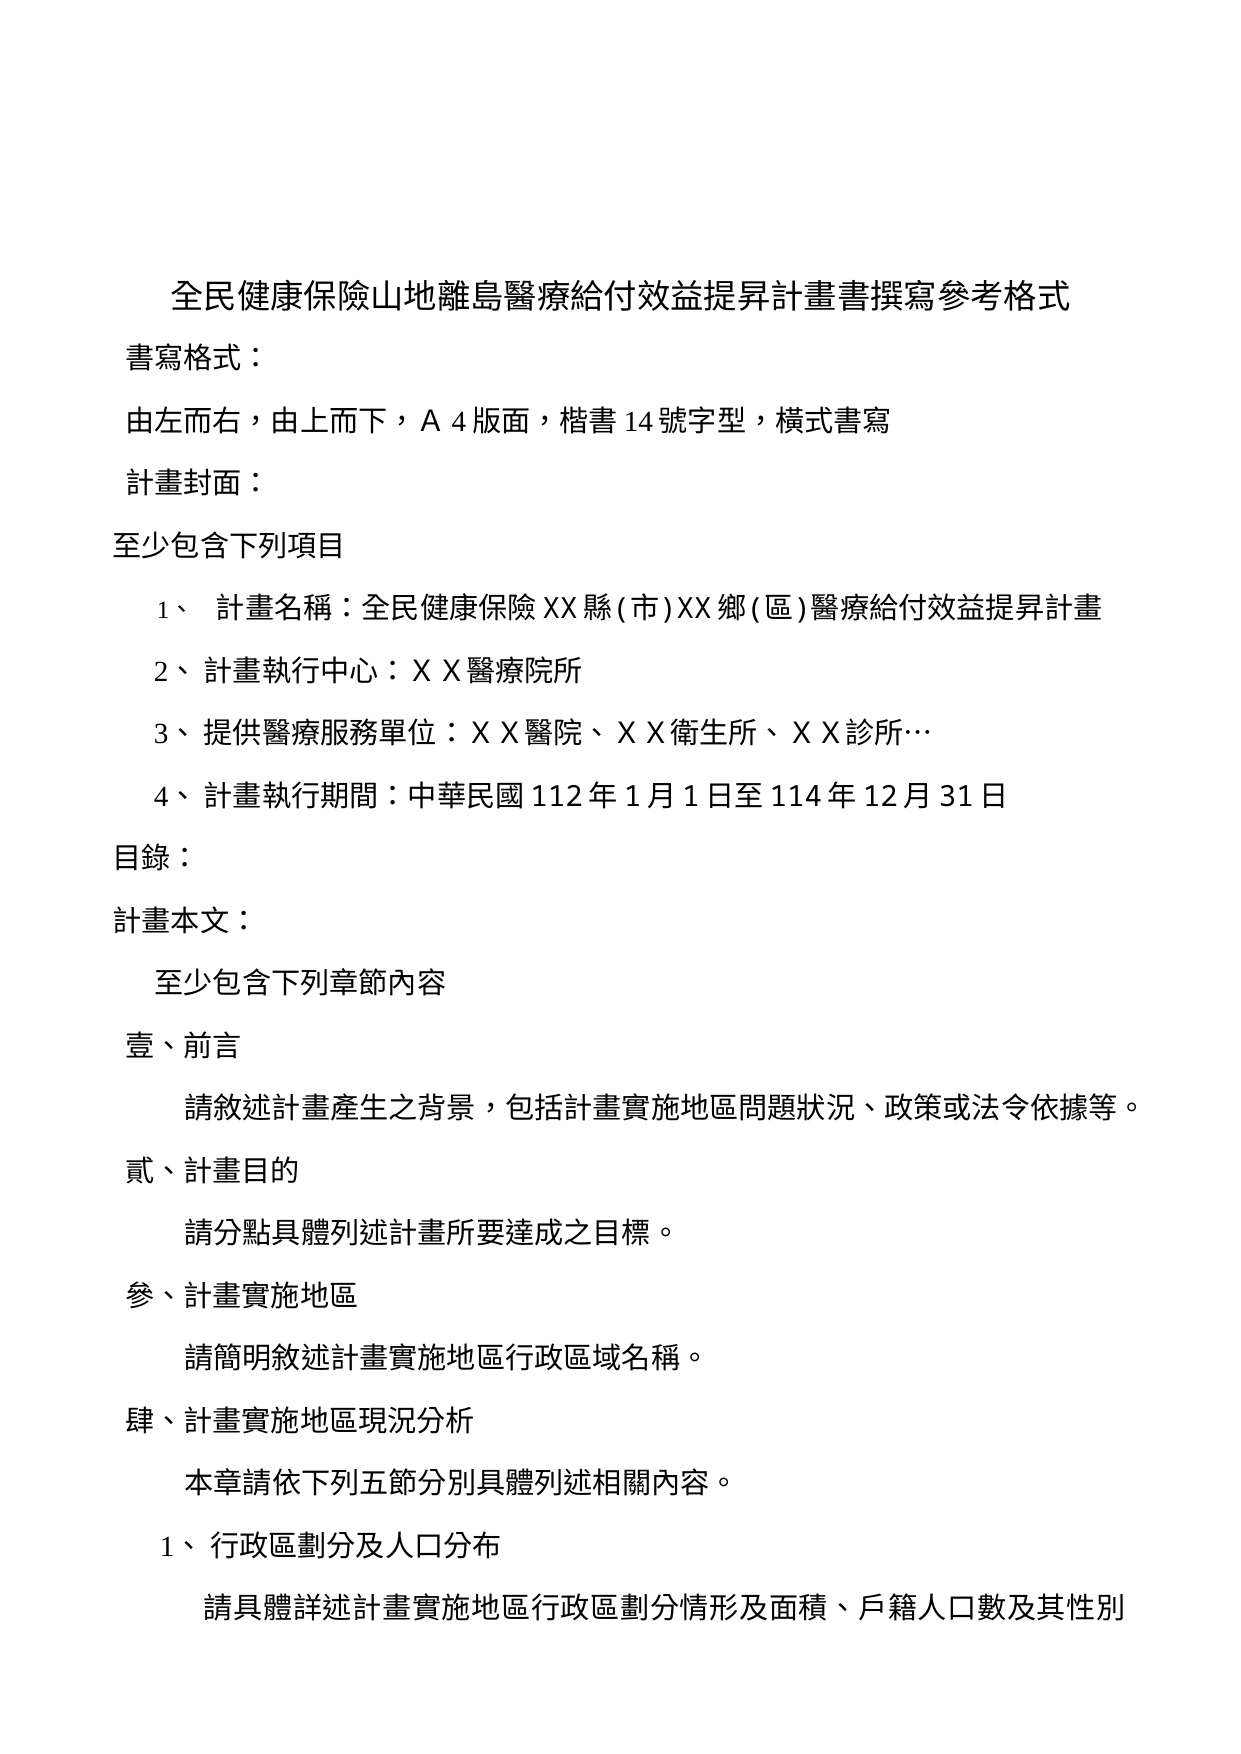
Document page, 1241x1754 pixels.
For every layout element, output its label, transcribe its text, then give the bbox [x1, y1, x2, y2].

text 至少包含下列項目 [112, 502, 1128, 564]
text 本章請依下列五節分別具體列述相關內容。 [162, 1439, 1128, 1502]
text 計畫封面： [125, 439, 1128, 502]
text 肆、計畫實施地區現況分析 [125, 1377, 1128, 1439]
text 至少包含下列章節內容 [154, 939, 1128, 1002]
list 行政區劃分及人口分布 [159, 1502, 1128, 1564]
text 請具體詳述計畫實施地區行政區劃分情形及面積、戶籍人口數及其性別 [187, 1564, 1128, 1627]
text 全民健康保險山地離島醫療給付效益提昇計畫書撰寫參考格式 [112, 252, 1128, 314]
text 由左而右，由上而下，Ａ4版面，楷書14號字型，橫式書寫 [125, 377, 1128, 439]
list 計畫執行期間：中華民國112年1月1日至114年12月31日 [153, 752, 1128, 814]
text 請分點具體列述計畫所要達成之目標。 [162, 1189, 1128, 1252]
text 貳、計畫目的 [125, 1127, 1128, 1189]
text 書寫格式： [125, 314, 1128, 377]
text 請敘述計畫產生之背景，包括計畫實施地區問題狀況、政策或法令依據等。 [162, 1064, 1128, 1127]
text 請簡明敘述計畫實施地區行政區域名稱。 [162, 1314, 1128, 1377]
list 計畫執行中心：ＸＸ醫療院所 [153, 627, 1128, 689]
text 壹、前言 [125, 1002, 1128, 1064]
text 參、計畫實施地區 [125, 1252, 1128, 1314]
text 計畫本文： [112, 877, 1128, 939]
text 目錄： [112, 814, 1128, 877]
list 計畫名稱：全民健康保險XX縣(市)XX鄉(區)醫療給付效益提昇計畫 [157, 564, 1128, 627]
list 提供醫療服務單位：ＸＸ醫院、ＸＸ衛生所、ＸＸ診所… [153, 689, 1128, 752]
